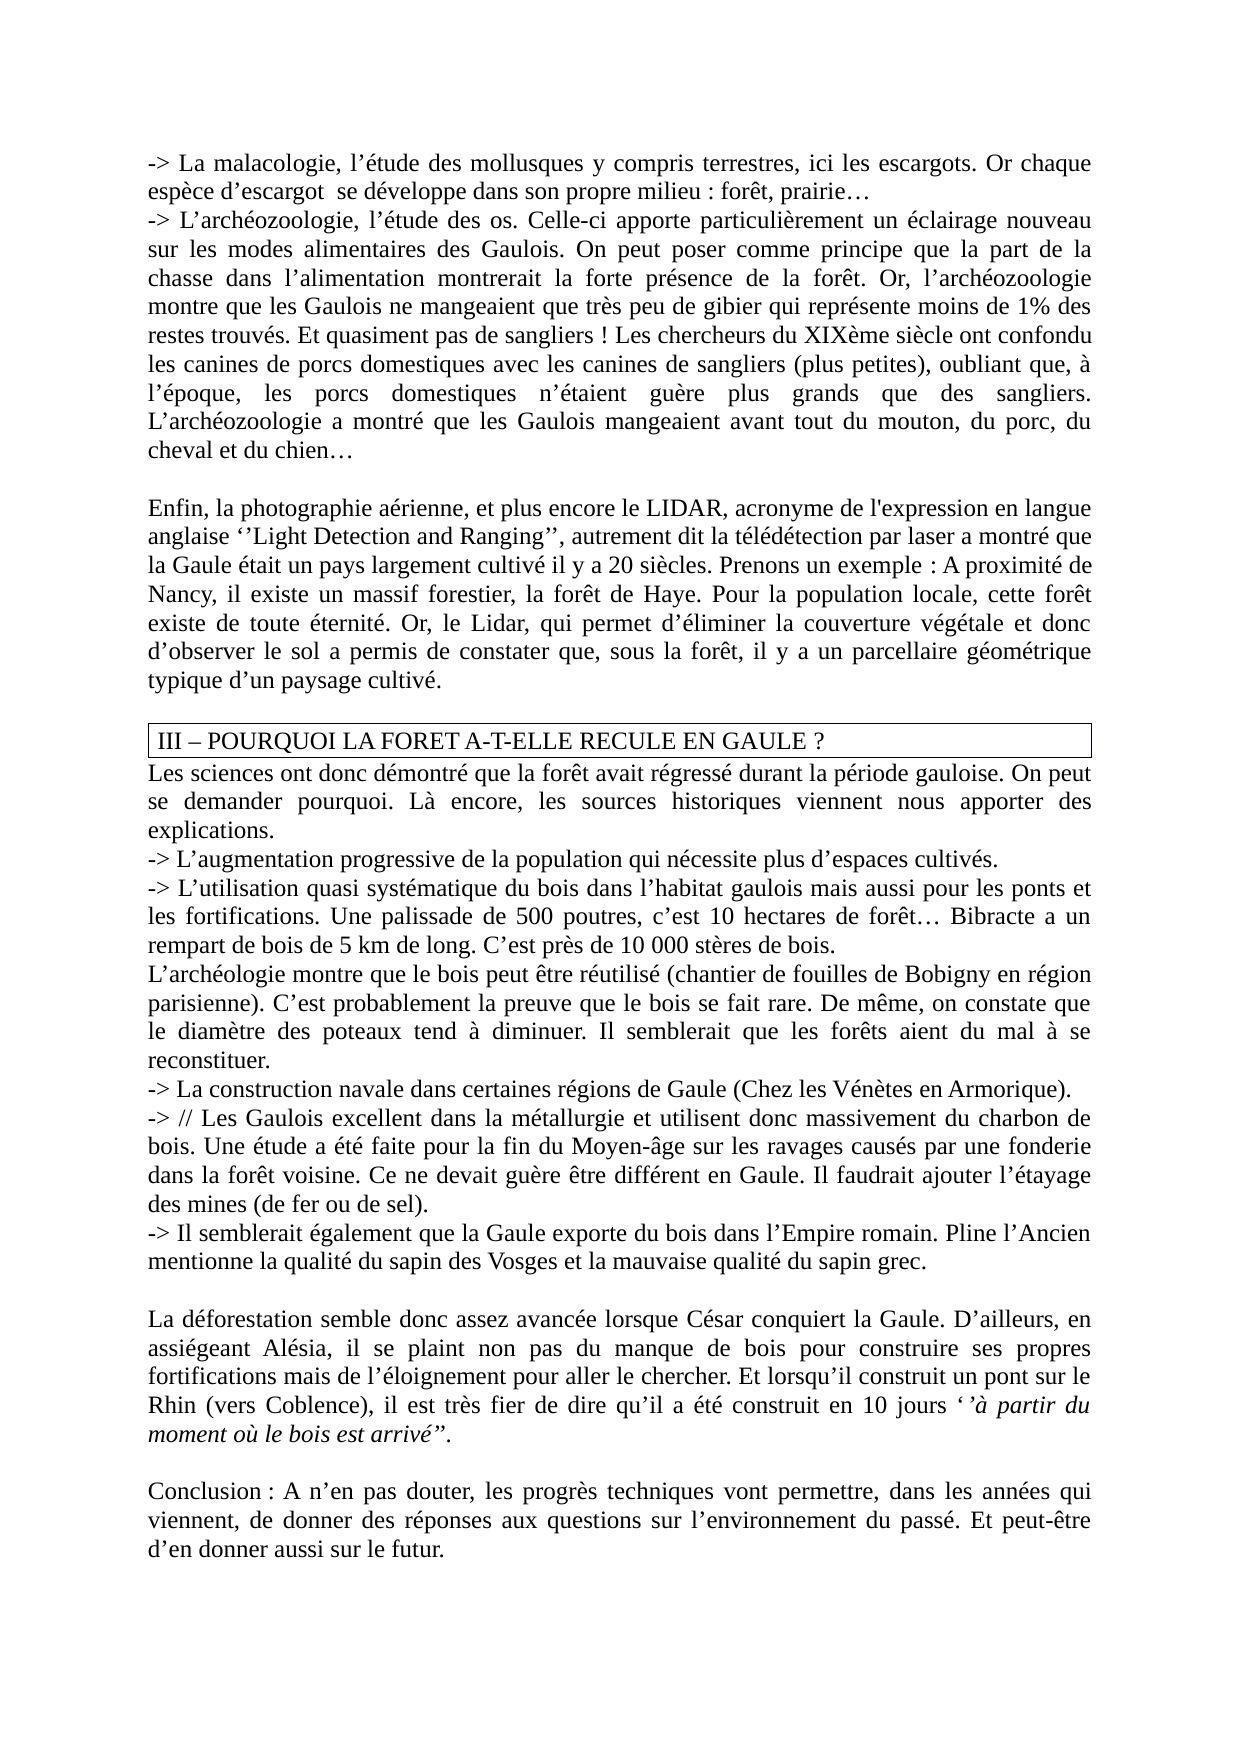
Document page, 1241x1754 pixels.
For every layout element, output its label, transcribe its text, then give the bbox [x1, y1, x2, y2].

text III – POURQUOI LA FORET A-T-ELLE RECULE EN GAULE ? [149, 724, 1091, 757]
text -> L’archéozoologie, l’étude des os. Celle-ci apporte particulièrement un éclairage nouveau sur les modes alimentaires des Gaulois. On peut poser comme principe que la part de la chasse dans l’alimentation montrerait la forte présence de la forêt. Or, l’archéozoologie montre que les Gaulois ne mangeaient que très peu de gibier qui représente moins de 1% des restes trouvés. Et quasiment pas de sangliers ! Les chercheurs du XIXème siècle ont confondu les canines de porcs domestiques avec les canines de sangliers (plus petites), oubliant que, à l’époque, les porcs domestiques n’étaient guère plus grands que des sangliers. L’archéozoologie a montré que les Gaulois mangeaient avant tout du mouton, du porc, du cheval et du chien… [148, 205, 1092, 464]
text -> Il semblerait également que la Gaule exporte du bois dans l’Empire romain. Pline l’Ancien mentionne la qualité du sapin des Vosges et la mauvaise qualité du sapin grec. [148, 1218, 1092, 1275]
text Les sciences ont donc démontré que la forêt avait régressé durant la période gauloise. On peut se demander pourquoi. Là encore, les sources historiques viennent nous apporter des explications. [148, 758, 1092, 844]
text Conclusion : A n’en pas douter, les progrès techniques vont permettre, dans les années qui viennent, de donner des réponses aux questions sur l’environnement du passé. Et peut-être d’en donner aussi sur le futur. [148, 1476, 1092, 1563]
text -> L’utilisation quasi systématique du bois dans l’habitat gaulois mais aussi pour les ponts et les fortifications. Une palissade de 500 poutres, c’est 10 hectares de forêt… Bibracte a un rempart de bois de 5 km de long. C’est près de 10 000 stères de bois. [148, 873, 1092, 959]
text -> La construction navale dans certaines régions de Gaule (Chez les Vénètes en Armorique). [148, 1074, 1092, 1103]
text L’archéologie montre que le bois peut être réutilisé (chantier de fouilles de Bobigny en région parisienne). C’est probablement la preuve que le bois se fait rare. De même, on constate que le diamètre des poteaux tend à diminuer. Il semblerait que les forêts aient du mal à se reconstituer. [148, 959, 1092, 1074]
text -> La malacologie, l’étude des mollusques y compris terrestres, ici les escargots. Or chaque espèce d’escargot se développe dans son propre milieu : forêt, prairie… [148, 148, 1092, 205]
text -> // Les Gaulois excellent dans la métallurgie et utilisent donc massivement du charbon de bois. Une étude a été faite pour la fin du Moyen-âge sur les ravages causés par une fonderie dans la forêt voisine. Ce ne devait guère être différent en Gaule. Il faudrait ajouter l’étayage des mines (de fer ou de sel). [148, 1103, 1092, 1218]
text -> L’augmentation progressive de la population qui nécessite plus d’espaces cultivés. [148, 844, 1092, 873]
text La déforestation semble donc assez avancée lorsque César conquiert la Gaule. D’ailleurs, en assiégeant Alésia, il se plaint non pas du manque de bois pour construire ses propres fortifications mais de l’éloignement pour aller le chercher. Et lorsqu’il construit un pont sur le Rhin (vers Coblence), il est très fier de dire qu’il a été construit en 10 jours ‘’à partir du moment où le bois est arrivé’’. [148, 1304, 1092, 1448]
text Enfin, la photographie aérienne, et plus encore le LIDAR, acronyme de l'expression en langue anglaise ‘’Light Detection and Ranging’’, autrement dit la télédétection par laser a montré que la Gaule était un pays largement cultivé il y a 20 siècles. Prenons un exemple : A proximité de Nancy, il existe un massif forestier, la forêt de Haye. Pour la population locale, cette forêt existe de toute éternité. Or, le Lidar, qui permet d’éliminer la couverture végétale et donc d’observer le sol a permis de constater que, sous la forêt, il y a un parcellaire géométrique typique d’un paysage cultivé. [148, 493, 1092, 694]
